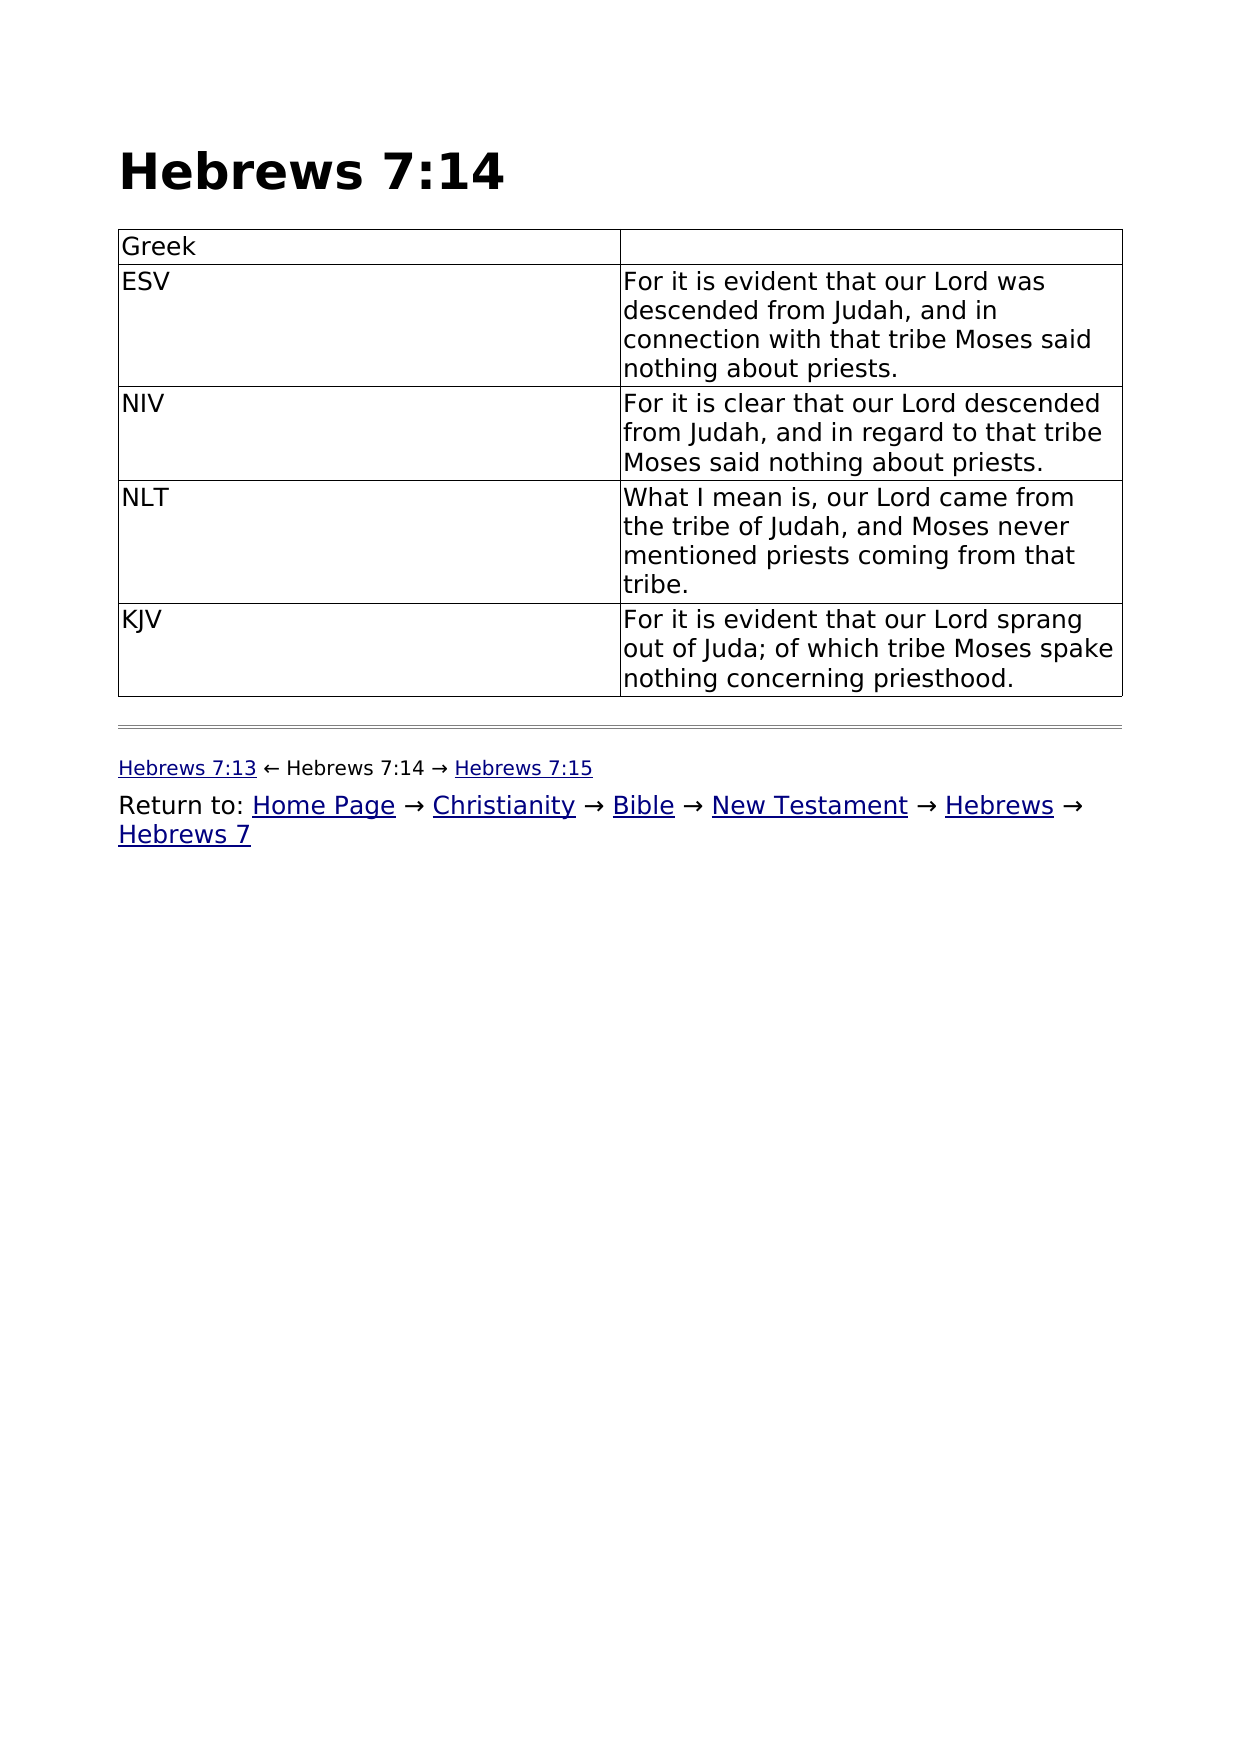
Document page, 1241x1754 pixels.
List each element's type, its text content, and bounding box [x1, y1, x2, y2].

table_cell ESV [119, 265, 620, 386]
table_header [621, 230, 1122, 264]
table_cell KJV [119, 604, 620, 696]
text Hebrews 7:13 ← Hebrews 7:14 → Hebrews 7:15 [118, 757, 1122, 791]
table_cell NLT [119, 481, 620, 602]
table_cell For it is evident that our Lord was descended from Judah, and in connection with that tribe Moses said nothing about priests. [621, 265, 1122, 386]
table_header Greek [119, 230, 620, 264]
text Return to: Home Page → Christianity → Bible → New Testament → Hebrews → Hebrews 7 [118, 791, 1122, 849]
table_cell For it is clear that our Lord descended from Judah, and in regard to that tribe Moses said nothing about priests. [621, 387, 1122, 480]
subtitle Hebrews 7:14 [118, 143, 1122, 201]
table_cell NIV [119, 387, 620, 480]
table_cell What I mean is, our Lord came from the tribe of Judah, and Moses never mentioned priests coming from that tribe. [621, 481, 1122, 602]
table_cell For it is evident that our Lord sprang out of Juda; of which tribe Moses spake nothing concerning priesthood. [621, 604, 1122, 696]
